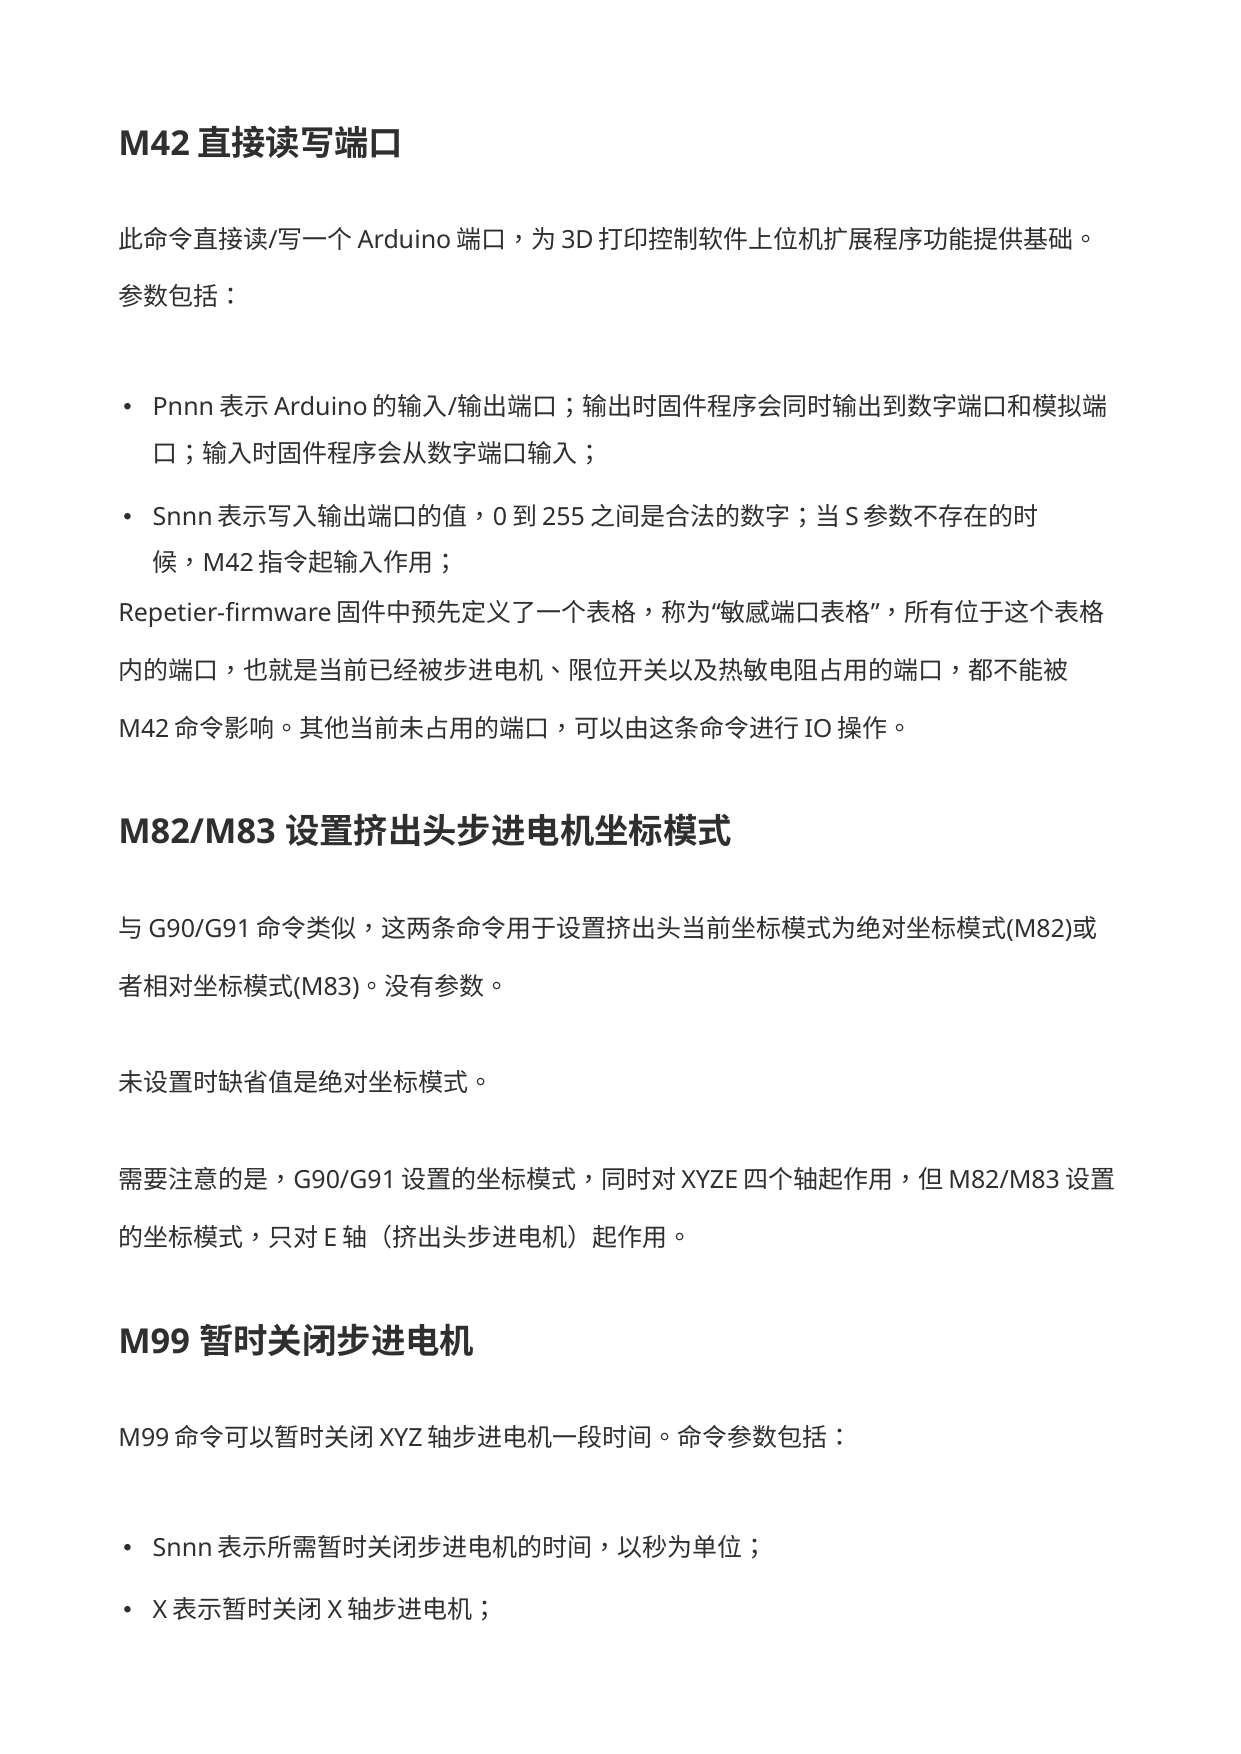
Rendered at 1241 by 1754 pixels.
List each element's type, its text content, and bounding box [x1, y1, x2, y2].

subtitle M99 暂时关闭步进电机 [118, 1317, 1122, 1363]
text 未设置时缺省值是绝对坐标模式。 [118, 1065, 1122, 1099]
text M99命令可以暂时关闭XYZ轴步进电机一段时间。命令参数包括： [118, 1420, 1122, 1454]
text 与G90/G91命令类似，这两条命令用于设置挤出头当前坐标模式为绝对坐标模式(M82)或者相对坐标模式(M83)。没有参数。 [118, 910, 1122, 1002]
list Snnn表示写入输出端口的值，0到255之间是合法的数字；当S参数不存在的时候，M42指令起输入作用； [123, 485, 1122, 579]
list X表示暂时关闭X轴步进电机； [123, 1579, 1122, 1626]
text 需要注意的是，G90/G91设置的坐标模式，同时对XYZE四个轴起作用，但M82/M83设置的坐标模式，只对E轴（挤出头步进电机）起作用。 [118, 1162, 1122, 1254]
subtitle M82/M83 设置挤出头步进电机坐标模式 [118, 807, 1122, 854]
subtitle M42直接读写端口 [118, 118, 1122, 165]
list Pnnn表示Arduino的输入/输出端口；输出时固件程序会同时输出到数字端口和模拟端口；输入时固件程序会从数字端口输入； [123, 376, 1122, 470]
text Repetier-firmware固件中预先定义了一个表格，称为“敏感端口表格”，所有位于这个表格内的端口，也就是当前已经被步进电机、限位开关以及热敏电阻占用的端口，都不能被M42命令影响。其他当前未占用的端口，可以由这条命令进行IO操作。 [118, 595, 1122, 744]
list Snnn表示所需暂时关闭步进电机的时间，以秒为单位； [123, 1517, 1122, 1563]
text 此命令直接读/写一个Arduino端口，为3D打印控制软件上位机扩展程序功能提供基础。参数包括： [118, 221, 1122, 313]
